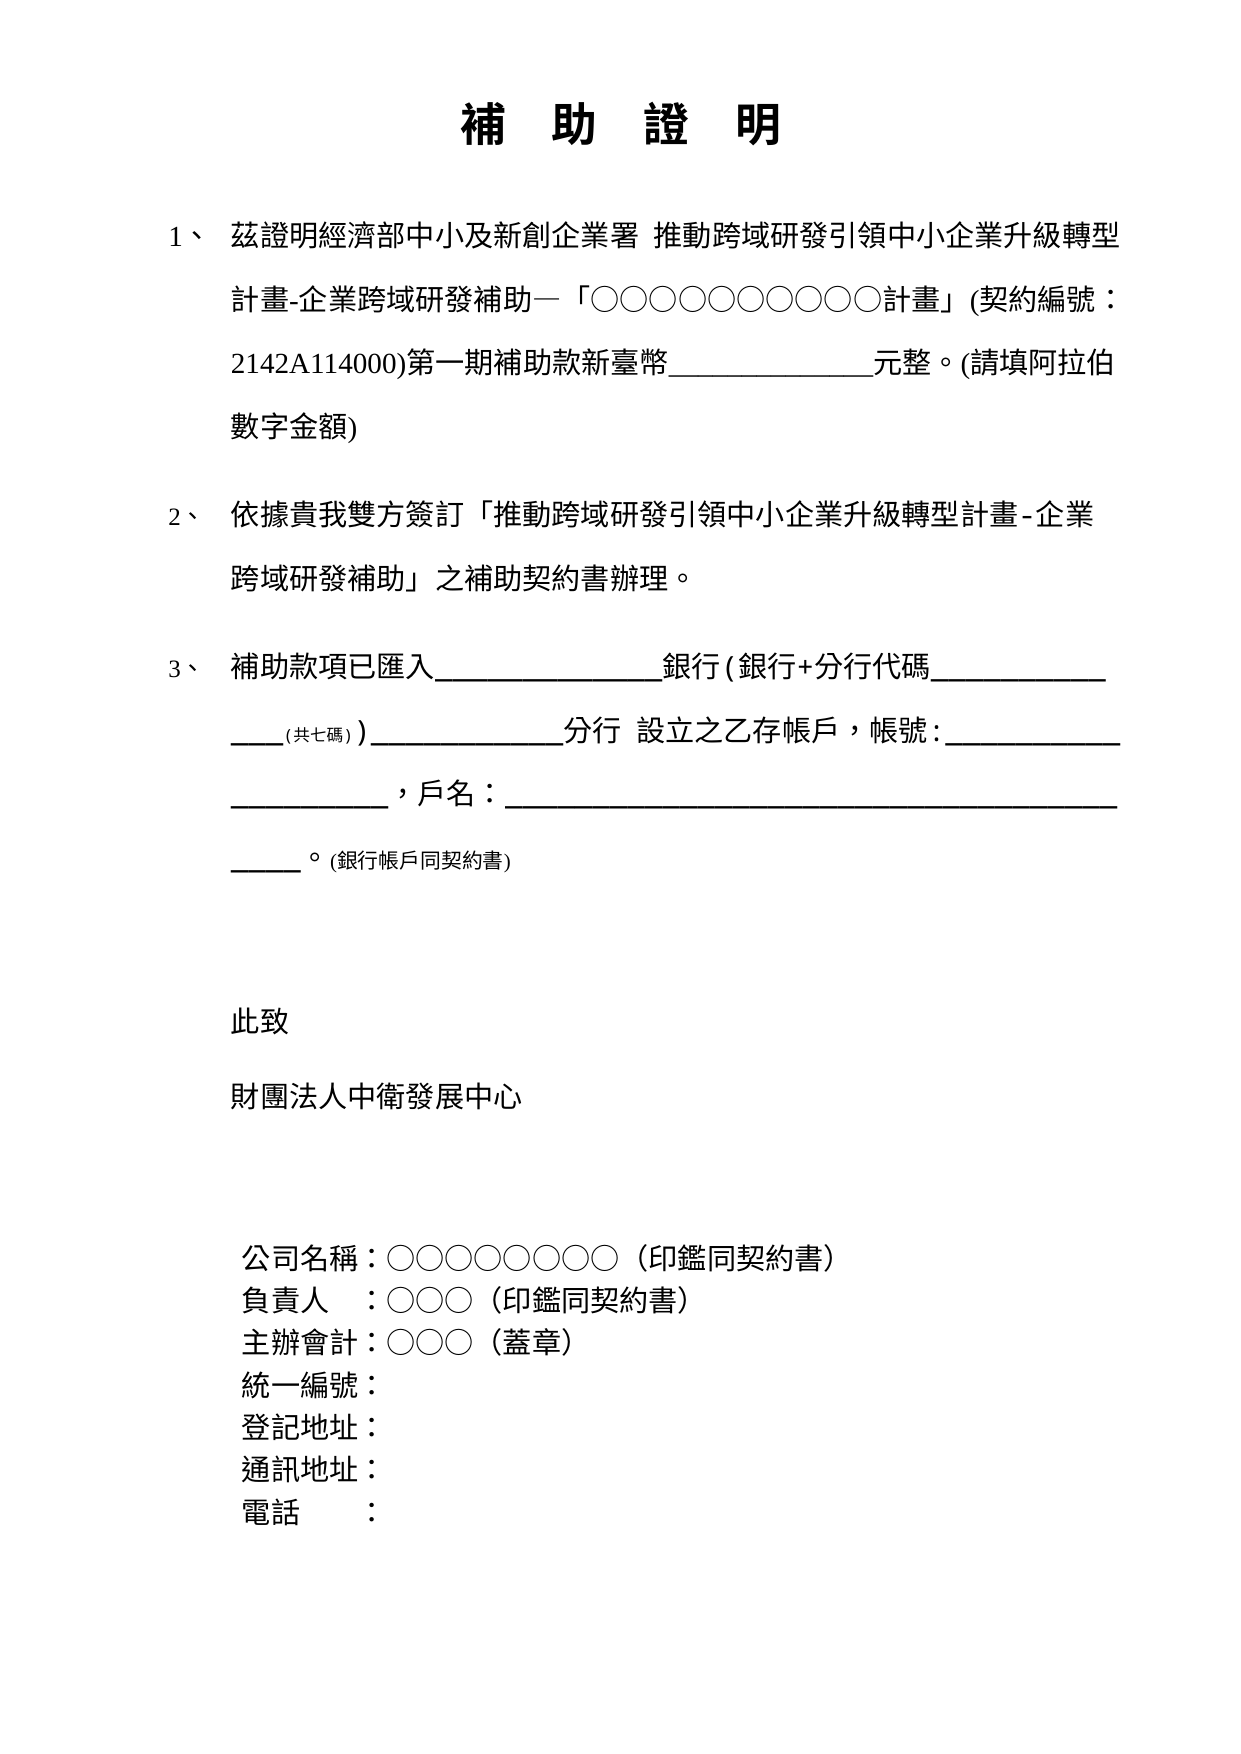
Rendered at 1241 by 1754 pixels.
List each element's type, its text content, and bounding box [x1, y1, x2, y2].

table_cell ： [364, 1405, 909, 1447]
table_cell ：○○○（印鑑同契約書） [364, 1278, 909, 1320]
table_cell 負責人 [242, 1278, 364, 1320]
table_header ：○○○○○○○○（印鑑同契約書） [364, 1235, 909, 1278]
table_cell 登記地址 [242, 1405, 364, 1447]
table_cell 主辦會計 [242, 1320, 364, 1362]
text 補 助 證 明 [118, 89, 1122, 155]
table_cell 電話 [242, 1489, 364, 1531]
table_cell ： [364, 1447, 909, 1489]
list 補助款項已匯入_____________銀行(銀行+分行代碼_____________(共七碼))___________分行 設立之乙存帳戶，帳號:___________________，戶名：_______________________________________。(銀行帳戶同契約書) [168, 644, 1122, 877]
table_cell ： [364, 1489, 909, 1531]
list 依據貴我雙方簽訂「推動跨域研發引領中小企業升級轉型計畫-企業跨域研發補助」之補助契約書辦理。 [168, 492, 1122, 597]
table_cell ： [364, 1362, 909, 1404]
list 茲證明經濟部中小及新創企業署 推動跨域研發引領中小企業升級轉型計畫-企業跨域研發補助—「○○○○○○○○○○計畫」(契約編號：2142A114000)第一期補助款新臺幣______________元整。(請填阿拉伯數字金額) [168, 213, 1122, 446]
table_cell 統一編號 [242, 1362, 364, 1404]
table_cell ：○○○（蓋章） [364, 1320, 909, 1362]
text 財團法人中衛發展中心 [231, 1074, 1122, 1116]
text 此致 [231, 998, 1122, 1040]
table_cell 通訊地址 [242, 1447, 364, 1489]
table_header 公司名稱 [242, 1235, 364, 1278]
